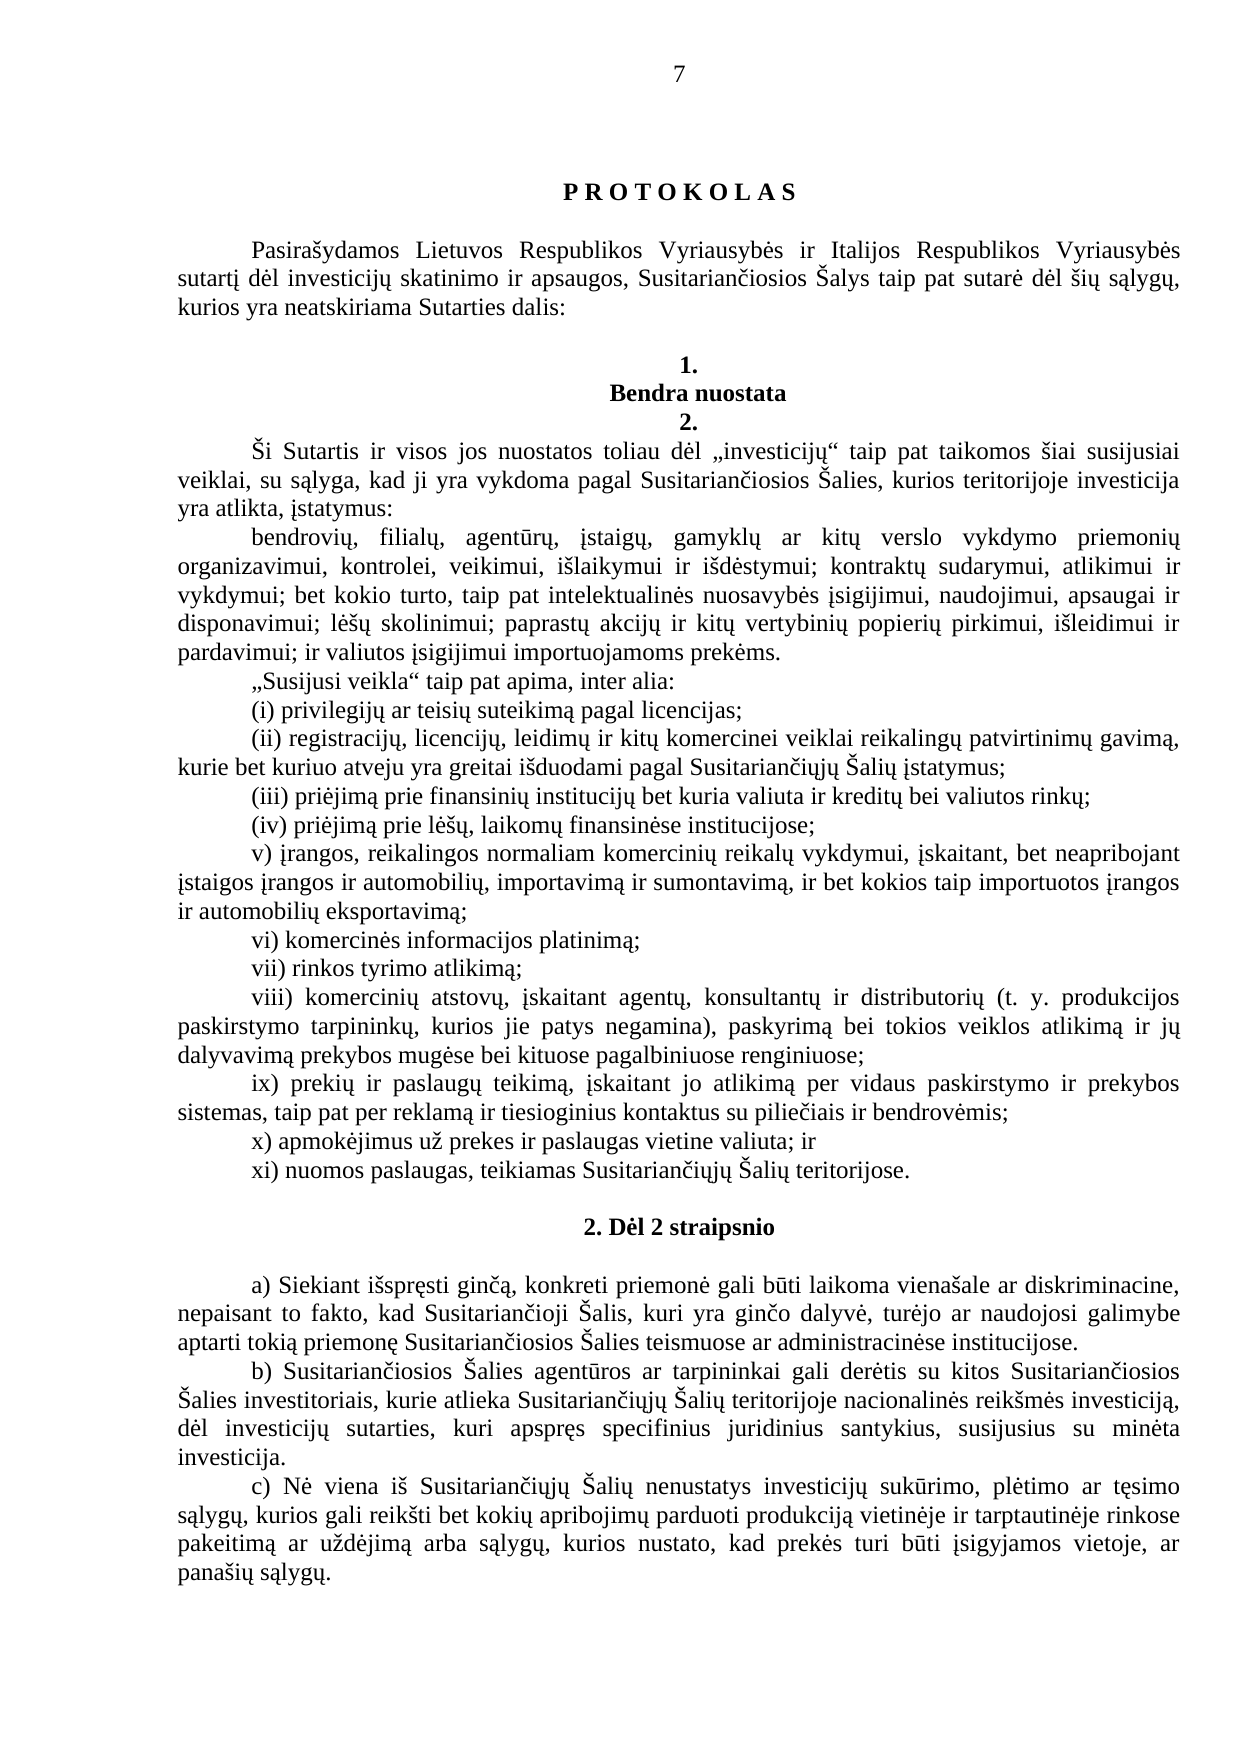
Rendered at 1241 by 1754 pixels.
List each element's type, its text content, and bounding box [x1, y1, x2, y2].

text viii) komercinių atstovų, įskaitant agentų, konsultantų ir distributorių (t. y. produkcijos paskirstymo tarpininkų, kurios jie patys negamina), paskyrimą bei tokios veiklos atlikimą ir jų dalyvavimą prekybos mugėse bei kituose pagalbiniuose renginiuose; [177, 982, 1181, 1068]
text 2. [215, 407, 1181, 436]
text b) Susitariančiosios Šalies agentūros ar tarpininkai gali derėtis su kitos Susitariančiosios Šalies investitoriais, kurie atlieka Susitariančiųjų Šalių teritorijoje nacionalinės reikšmės investiciją, dėl investicijų sutarties, kuri apspręs specifinius juridinius santykius, susijusius su minėta investicija. [177, 1356, 1181, 1471]
text PROTOKOLAS [177, 177, 1181, 206]
text (i) privilegijų ar teisių suteikimą pagal licencijas; [177, 695, 1181, 723]
text Pasirašydamos Lietuvos Respublikos Vyriausybės ir Italijos Respublikos Vyriausybės sutartį dėl investicijų skatinimo ir apsaugos, Susitariančiosios Šalys taip pat sutarė dėl šių sąlygų, kurios yra neatskiriama Sutarties dalis: [177, 235, 1181, 321]
text Ši Sutartis ir visos jos nuostatos toliau dėl „investicijų“ taip pat taikomos šiai susijusiai veiklai, su sąlyga, kad ji yra vykdoma pagal Susitariančiosios Šalies, kurios teritorijoje investicija yra atlikta, įstatymus: [177, 436, 1181, 522]
text x) apmokėjimus už prekes ir paslaugas vietine valiuta; ir [177, 1126, 1181, 1155]
text bendrovių, filialų, agentūrų, įstaigų, gamyklų ar kitų verslo vykdymo priemonių organizavimui, kontrolei, veikimui, išlaikymui ir išdėstymui; kontraktų sudarymui, atlikimui ir vykdymui; bet kokio turto, taip pat intelektualinės nuosavybės įsigijimui, naudojimui, apsaugai ir disponavimui; lėšų skolinimui; paprastų akcijų ir kitų vertybinių popierių pirkimui, išleidimui ir pardavimui; ir valiutos įsigijimui importuojamoms prekėms. [177, 522, 1181, 666]
text (iii) priėjimą prie finansinių institucijų bet kuria valiuta ir kreditų bei valiutos rinkų; [177, 781, 1181, 810]
text a) Siekiant išspręsti ginčą, konkreti priemonė gali būti laikoma vienašale ar diskriminacine, nepaisant to fakto, kad Susitariančioji Šalis, kuri yra ginčo dalyvė, turėjo ar naudojosi galimybe aptarti tokią priemonę Susitariančiosios Šalies teismuose ar administracinėse institucijose. [177, 1270, 1181, 1356]
text xi) nuomos paslaugas, teikiamas Susitariančiųjų Šalių teritorijose. [177, 1155, 1181, 1183]
text 2. Dėl 2 straipsnio [177, 1212, 1181, 1241]
text ix) prekių ir paslaugų teikimą, įskaitant jo atlikimą per vidaus paskirstymo ir prekybos sistemas, taip pat per reklamą ir tiesioginius kontaktus su piliečiais ir bendrovėmis; [177, 1068, 1181, 1126]
text Bendra nuostata [215, 378, 1181, 407]
text 1. [215, 350, 1181, 378]
text „Susijusi veikla“ taip pat apima, inter alia: [177, 666, 1181, 695]
text (iv) priėjimą prie lėšų, laikomų finansinėse institucijose; [177, 810, 1181, 838]
text (ii) registracijų, licencijų, leidimų ir kitų komercinei veiklai reikalingų patvirtinimų gavimą, kurie bet kuriuo atveju yra greitai išduodami pagal Susitariančiųjų Šalių įstatymus; [177, 723, 1181, 781]
text vii) rinkos tyrimo atlikimą; [177, 953, 1181, 982]
text v) įrangos, reikalingos normaliam komercinių reikalų vykdymui, įskaitant, bet neapribojant įstaigos įrangos ir automobilių, importavimą ir sumontavimą, ir bet kokios taip importuotos įrangos ir automobilių eksportavimą; [177, 838, 1181, 925]
text c) Nė viena iš Susitariančiųjų Šalių nenustatys investicijų sukūrimo, plėtimo ar tęsimo sąlygų, kurios gali reikšti bet kokių apribojimų parduoti produkciją vietinėje ir tarptautinėje rinkose pakeitimą ar uždėjimą arba sąlygų, kurios nustato, kad prekės turi būti įsigyjamos vietoje, ar panašių sąlygų. [177, 1471, 1181, 1586]
text vi) komercinės informacijos platinimą; [177, 925, 1181, 953]
